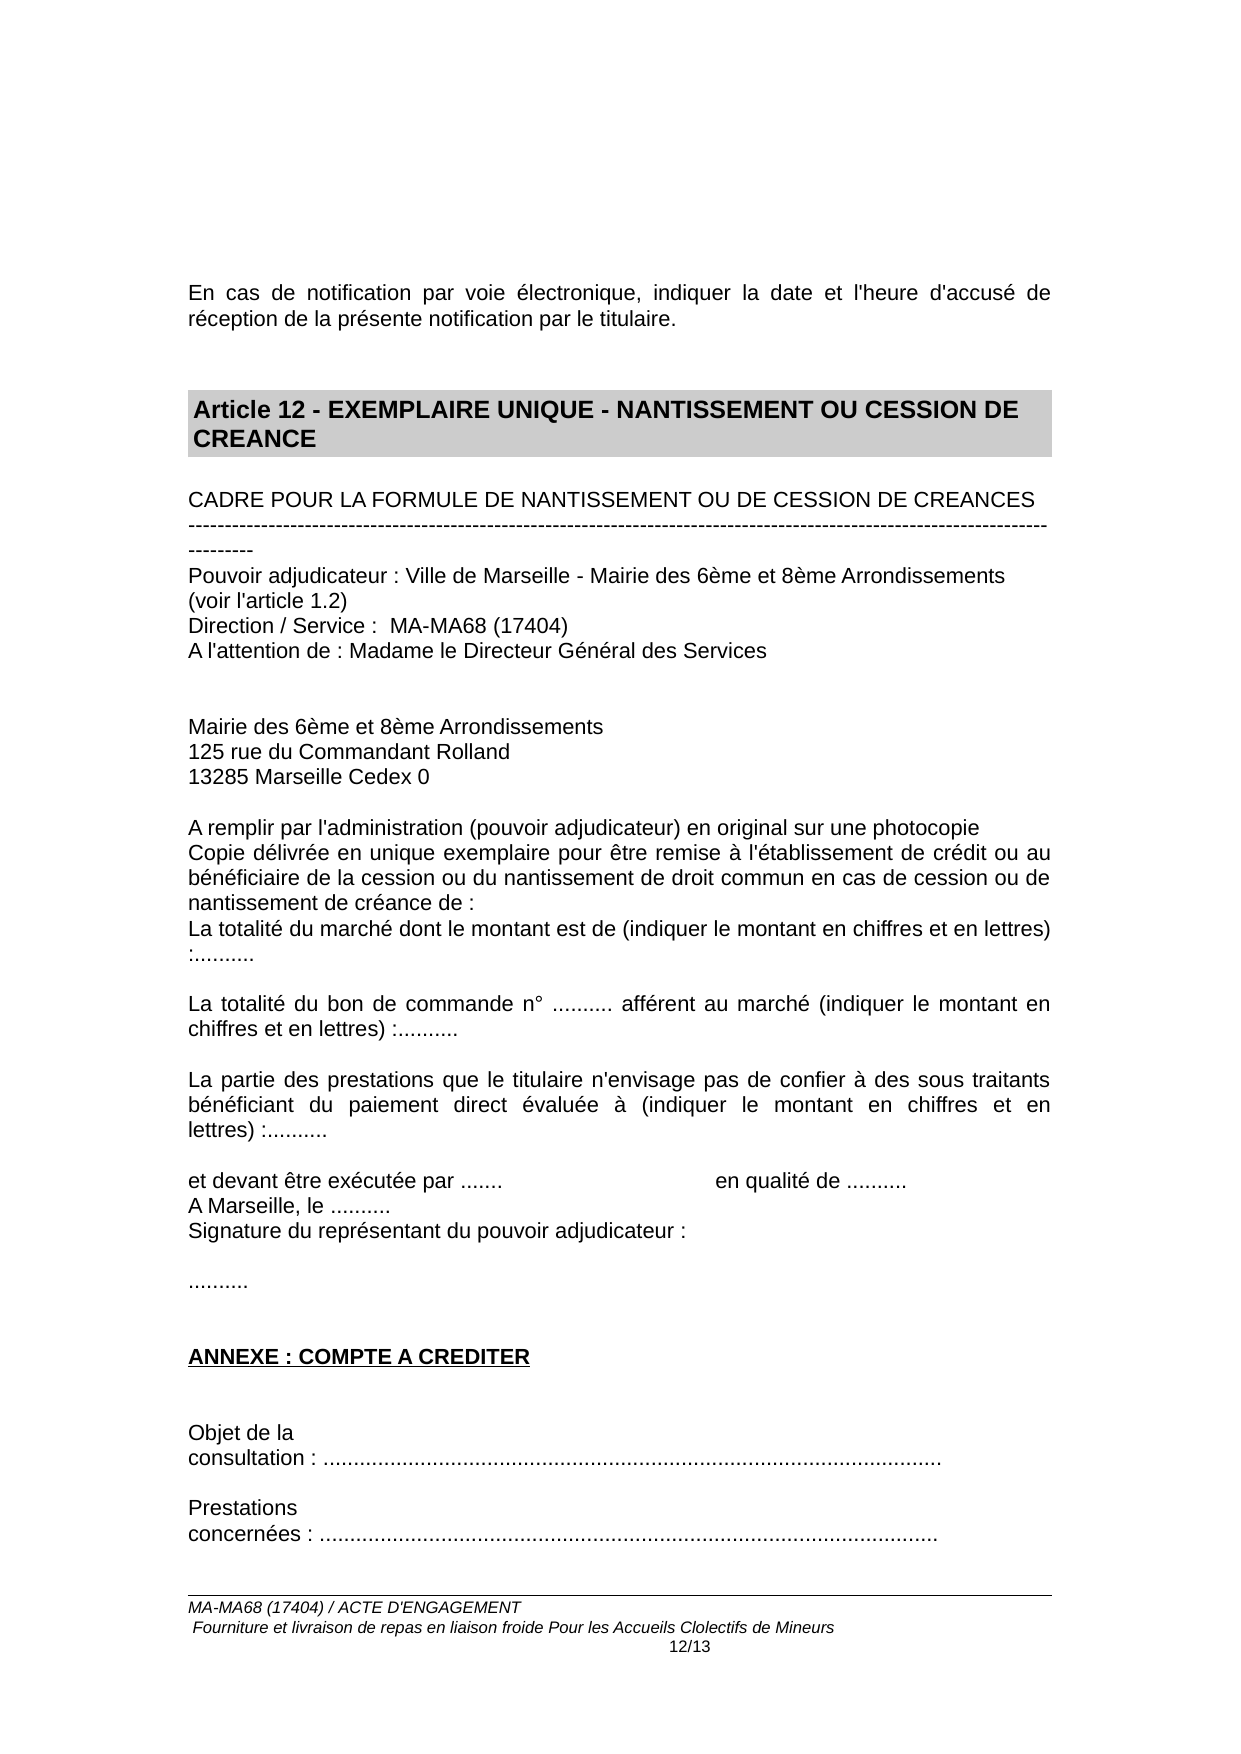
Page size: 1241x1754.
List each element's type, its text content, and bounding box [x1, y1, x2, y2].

text La totalité du marché dont le montant est de (indiquer le montant en chiffres et en lettres) :.......... [188, 915, 1052, 966]
text Mairie des 6ème et 8ème Arrondissements [188, 714, 1052, 739]
text et devant être exécutée par ....... en qualité de .......... [188, 1167, 1052, 1193]
text Prestations concernées : ...................................................................................................... [188, 1495, 1052, 1546]
text .......... [188, 1268, 1052, 1293]
text CADRE POUR LA FORMULE DE NANTISSEMENT OU DE CESSION DE CREANCES [188, 487, 1052, 512]
text 13285 Marseille Cedex 0 [188, 764, 1052, 789]
text ANNEXE : COMPTE A CREDITER [188, 1344, 1052, 1369]
text (voir l'article 1.2) [188, 588, 1052, 613]
text Signature du représentant du pouvoir adjudicateur : [188, 1218, 1052, 1243]
text A l'attention de : Madame le Directeur Général des Services [188, 638, 1052, 663]
text ------------------------------------------------------------------------------------------------------------------------------- [188, 512, 1052, 562]
text Objet de la consultation : ...................................................................................................... [188, 1419, 1052, 1470]
text La partie des prestations que le titulaire n'envisage pas de confier à des sous traitants bénéficiant du paiement direct évaluée à (indiquer le montant en chiffres et en lettres) :.......... [188, 1067, 1052, 1142]
subtitle EXEMPLAIRE UNIQUE - NANTISSEMENT OU CESSION DE CREANCE [190, 392, 1050, 455]
text Pouvoir adjudicateur : Ville de Marseille - Mairie des 6ème et 8ème Arrondissements [188, 562, 1052, 588]
text Direction / Service : MA-MA68 (17404) [188, 613, 1052, 638]
text Copie délivrée en unique exemplaire pour être remise à l'établissement de crédit ou au bénéficiaire de la cession ou du nantissement de droit commun en cas de cession ou de nantissement de créance de : [188, 840, 1052, 915]
text La totalité du bon de commande n° .......... afférent au marché (indiquer le montant en chiffres et en lettres) :.......... [188, 991, 1052, 1041]
text A remplir par l'administration (pouvoir adjudicateur) en original sur une photocopie [188, 814, 1052, 840]
text A Marseille, le .......... [188, 1193, 1052, 1218]
text 125 rue du Commandant Rolland [188, 739, 1052, 764]
text En cas de notification par voie électronique, indiquer la date et l'heure d'accusé de réception de la présente notification par le titulaire. [188, 280, 1052, 331]
